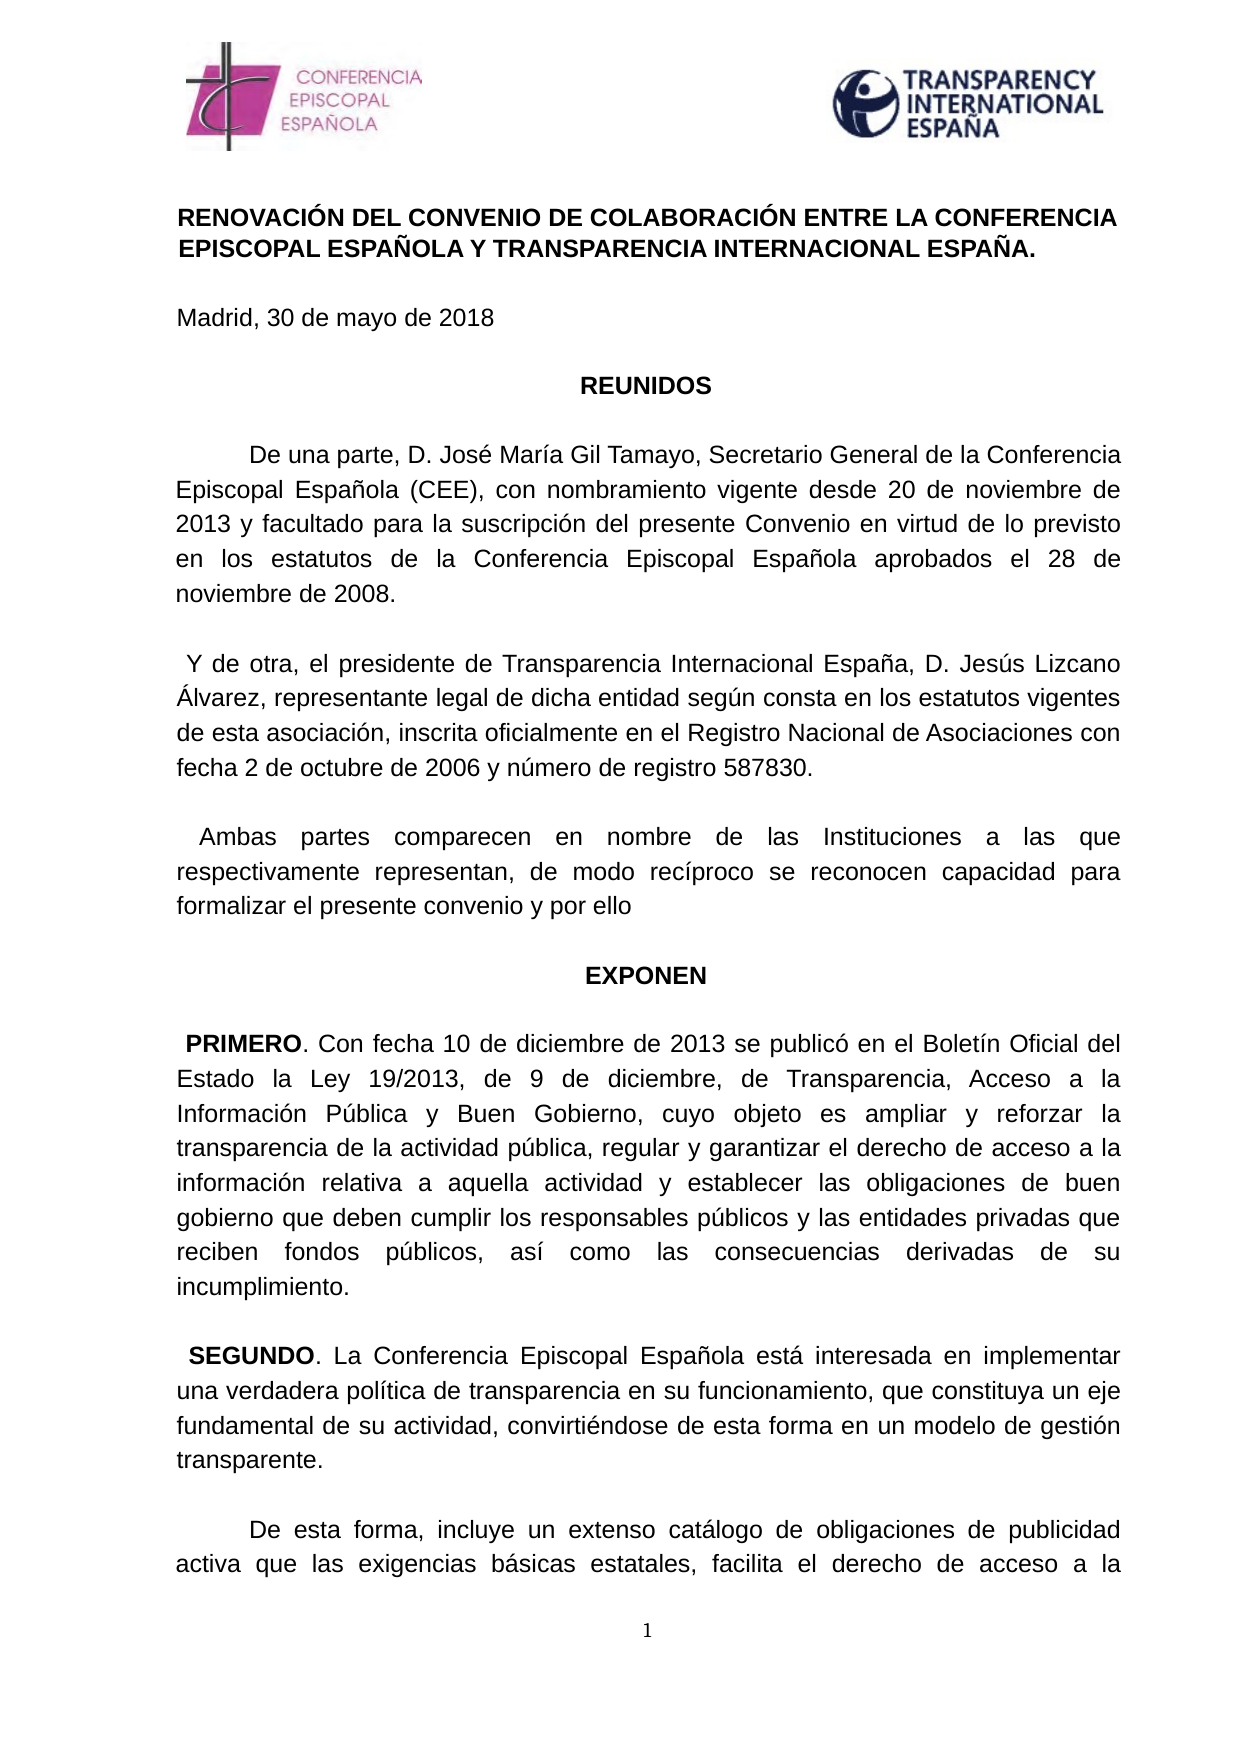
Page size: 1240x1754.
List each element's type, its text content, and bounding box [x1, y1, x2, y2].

text Y de otra, el presidente de Transparencia Internacional España, D. Jesús Lizcano Álvarez, representante legal de dicha entidad según consta en los estatutos vigentes de esta asociación, inscrita oficialmente en el Registro Nacional de Asociaciones con fecha 2 de octubre de 2006 y número de registro 587830. [176, 649, 1122, 781]
text De esta forma, incluye un extenso catálogo de obligaciones de publicidad activa que las exigencias básicas estatales, facilita el derecho de acceso a la [175, 1514, 1122, 1578]
text RENOVACIÓN DEL CONVENIO DE COLABORACIÓN ENTRE LA CONFERENCIA EPISCOPAL ESPAÑOLA Y TRANSPARENCIA INTERNACIONAL ESPAÑA. [177, 203, 1122, 263]
text De una parte, D. José María Gil Tamayo, Secretario General de la Conferencia Episcopal Española (CEE), con nombramiento vigente desde 20 de noviembre de 2013 y facultado para la suscripción del presente Convenio en virtud de lo previsto en los estatutos de la Conferencia Episcopal Española aprobados el 28 de noviembre de 2008. [175, 440, 1122, 608]
text PRIMERO. Con fecha 10 de diciembre de 2013 se publicó en el Boletín Oficial del Estado la Ley 19/2013, de 9 de diciembre, de Transparencia, Acceso a la Información Pública y Buen Gobierno, cuyo objeto es ampliar y reforzar la transparencia de la actividad pública, regular y garantizar el derecho de acceso a la información relativa a aquella actividad y establecer las obligaciones de buen gobierno que deben cumplir los responsables públicos y las entidades privadas que reciben fondos públicos, así como las consecuencias derivadas de su incumplimiento. [176, 1029, 1122, 1301]
subtitle EXPONEN [177, 961, 1122, 989]
text Madrid, 30 de mayo de 2018 [176, 302, 1122, 331]
text SEGUNDO. La Conferencia Episcopal Española está interesada en implementar una verdadera política de transparencia en su funcionamiento, que constituya un eje fundamental de su actividad, convirtiéndose de esta forma en un modelo de gestión transparente. [176, 1341, 1122, 1474]
subtitle REUNIDOS [177, 371, 1122, 400]
text Ambas partes comparecen en nombre de las Instituciones a las que respectivamente representan, de modo recíproco se reconocen capacidad para formalizar el presente convenio y por ello [176, 822, 1122, 920]
